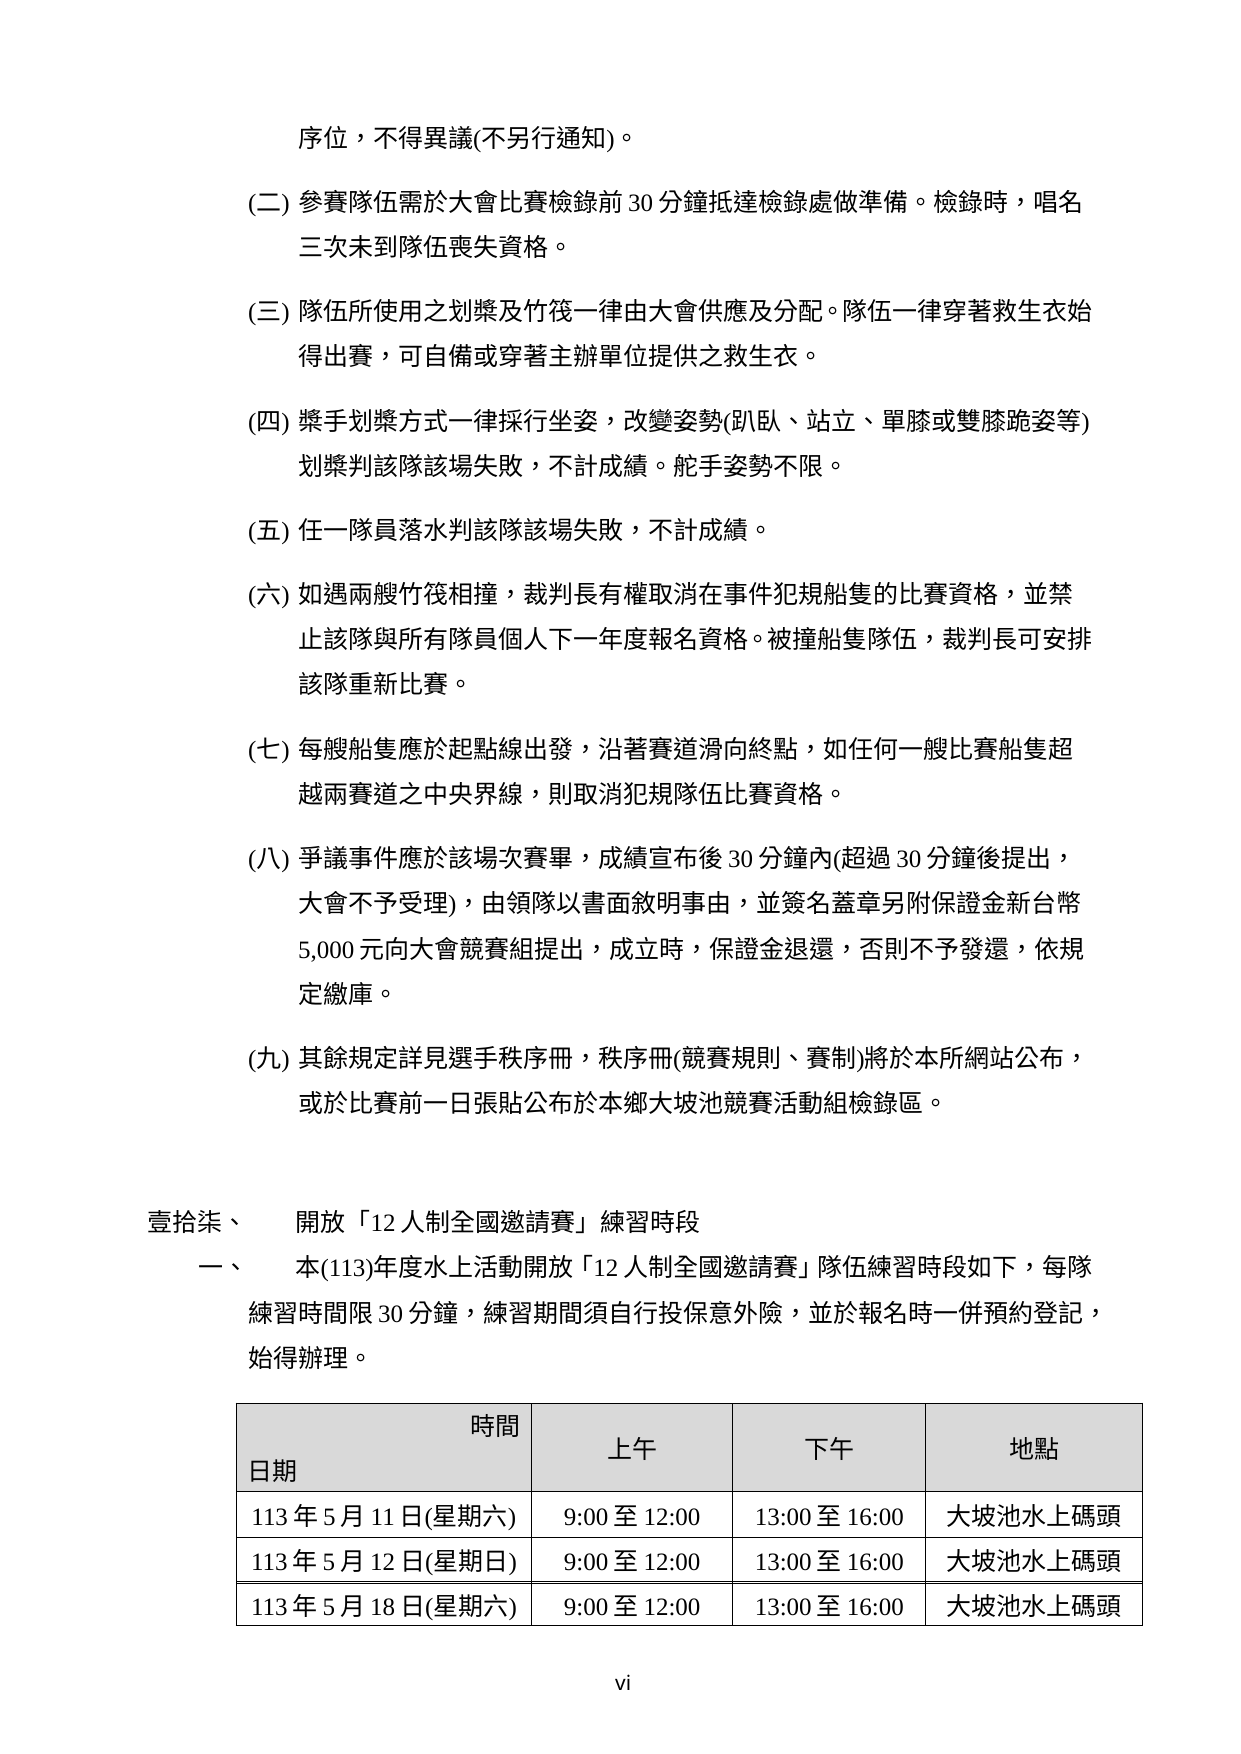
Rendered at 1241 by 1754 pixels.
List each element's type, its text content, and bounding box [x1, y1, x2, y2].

table_cell 13:00至16:00 [733, 1492, 925, 1537]
list 如遇兩艘竹筏相撞，裁判長有權取消在事件犯規船隻的比賽資格，並禁止該隊與所有隊員個人下一年度報名資格。被撞船隻隊伍，裁判長可安排該隊重新比賽。 [248, 574, 1092, 701]
table_cell 13:00至16:00 [733, 1584, 925, 1625]
table_cell 13:00至16:00 [733, 1538, 925, 1581]
table_cell 113年5月18日(星期六) [237, 1584, 531, 1625]
list 任一隊員落水判該隊該場失敗，不計成績。 [248, 510, 1092, 547]
table_header 上午 [532, 1404, 732, 1491]
list 隊伍所使用之划槳及竹筏一律由大會供應及分配。隊伍一律穿著救生衣始得出賽，可自備或穿著主辦單位提供之救生衣。 [248, 292, 1092, 373]
list 槳手划槳方式一律採行坐姿，改變姿勢(趴臥、站立、單膝或雙膝跪姿等)划槳判該隊該場失敗，不計成績。舵手姿勢不限。 [248, 401, 1092, 482]
list 參賽隊伍需於大會比賽檢錄前30分鐘抵達檢錄處做準備。檢錄時，唱名三次未到隊伍喪失資格。 [248, 182, 1092, 264]
table_cell 大坡池水上碼頭 [926, 1492, 1142, 1537]
table_cell 9:00至12:00 [532, 1538, 732, 1581]
table_cell 大坡池水上碼頭 [926, 1584, 1142, 1625]
list 爭議事件應於該場次賽畢，成績宣布後30分鐘內(超過30分鐘後提出，大會不予受理)，由領隊以書面敘明事由，並簽名蓋章另附保證金新台幣5,000元向大會競賽組提出，成立時，保證金退還，否則不予發還，依規定繳庫。 [248, 838, 1092, 1011]
list 序位，不得異議(不另行通知)。 [248, 118, 1092, 154]
table_cell 113年5月11日(星期六) [237, 1492, 531, 1537]
list 每艘船隻應於起點線出發，沿著賽道滑向終點，如任何一艘比賽船隻超越兩賽道之中央界線，則取消犯規隊伍比賽資格。 [248, 729, 1092, 811]
table_header 地點 [926, 1404, 1142, 1491]
table_header 時間 日期 [237, 1404, 531, 1491]
table_cell 大坡池水上碼頭 [926, 1538, 1142, 1581]
list 其餘規定詳見選手秩序冊，秩序冊(競賽規則、賽制)將於本所網站公布，或於比賽前一日張貼公布於本鄉大坡池競賽活動組檢錄區。 [248, 1038, 1092, 1120]
table_cell 9:00至12:00 [532, 1492, 732, 1537]
list 本(113)年度水上活動開放「12人制全國邀請賽」隊伍練習時段如下，每隊練習時間限30分鐘，練習期間須自行投保意外險，並於報名時一併預約登記，始得辦理。 [198, 1248, 1092, 1375]
list 開放「12人制全國邀請賽」練習時段 [148, 1202, 1092, 1239]
table_cell 9:00至12:00 [532, 1584, 732, 1625]
table_header 下午 [733, 1404, 925, 1491]
table_cell 113年5月12日(星期日) [237, 1538, 531, 1581]
